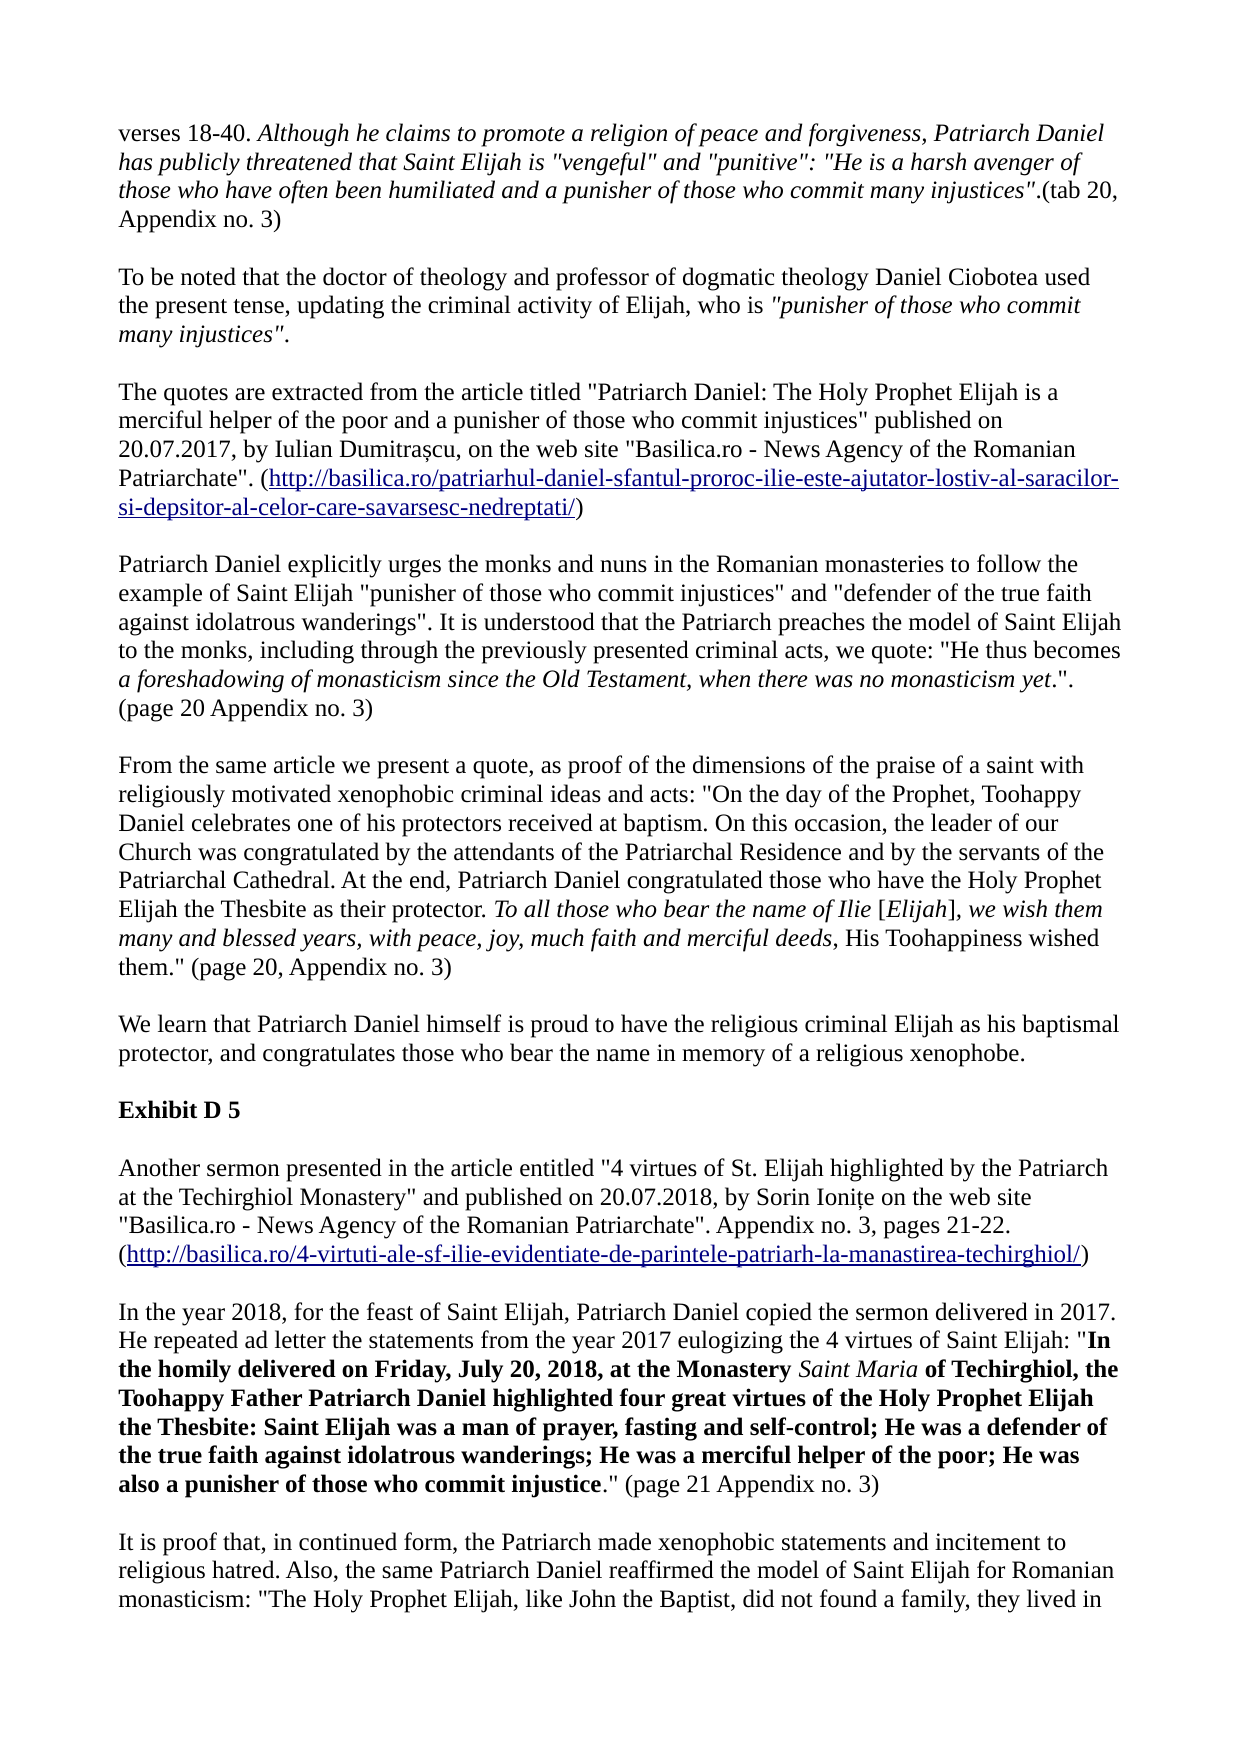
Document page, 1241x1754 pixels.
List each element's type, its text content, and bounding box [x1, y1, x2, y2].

text From the same article we present a quote, as proof of the dimensions of the praise of a saint with religiously motivated xenophobic criminal ideas and acts: "On the day of the Prophet, Toohappy Daniel celebrates one of his protectors received at baptism. On this occasion, the leader of our Church was congratulated by the attendants of the Patriarchal Residence and by the servants of the Patriarchal Cathedral. At the end, Patriarch Daniel congratulated those who have the Holy Prophet Elijah the Thesbite as their protector. To all those who bear the name of Ilie [Elijah], we wish them many and blessed years, with peace, joy, much faith and merciful deeds, His Toohappiness wished them." (page 20, Appendix no. 3) [118, 751, 1122, 981]
text To be noted that the doctor of theology and professor of dogmatic theology Daniel Ciobotea used the present tense, updating the criminal activity of Elijah, who is "punisher of those who commit many injustices". [118, 262, 1122, 348]
text The quotes are extracted from the article titled "Patriarch Daniel: The Holy Prophet Elijah is a merciful helper of the poor and a punisher of those who commit injustices" published on 20.07.2017, by Iulian Dumitrașcu, on the web site "Basilica.ro - News Agency of the Romanian Patriarchate". (http://basilica.ro/patriarhul-daniel-sfantul-proroc-ilie-este-ajutator-lostiv-al-saracilor-si-depsitor-al-celor-care-savarsesc-nedreptati/) [118, 377, 1122, 521]
text verses 18-40. Although he claims to promote a religion of peace and forgiveness, Patriarch Daniel has publicly threatened that Saint Elijah is "vengeful" and "punitive": "He is a harsh avenger of those who have often been humiliated and a punisher of those who commit many injustices".(tab 20, Appendix no. 3) [118, 118, 1122, 233]
text Another sermon presented in the article entitled "4 virtues of St. Elijah highlighted by the Patriarch at the Techirghiol Monastery" and published on 20.07.2018, by Sorin Ionițe on the web site "Basilica.ro - News Agency of the Romanian Patriarchate". Appendix no. 3, pages 21-22. (http://basilica.ro/4-virtuti-ale-sf-ilie-evidentiate-de-parintele-patriarh-la-manastirea-techirghiol/) [118, 1153, 1122, 1268]
text We learn that Patriarch Daniel himself is proud to have the religious criminal Elijah as his baptismal protector, and congratulates those who bear the name in memory of a religious xenophobe. [118, 1009, 1122, 1067]
text Exhibit D 5 [118, 1096, 1122, 1124]
text Patriarch Daniel explicitly urges the monks and nuns in the Romanian monasteries to follow the example of Saint Elijah "punisher of those who commit injustices" and "defender of the true faith against idolatrous wanderings". It is understood that the Patriarch preaches the model of Saint Elijah to the monks, including through the previously presented criminal acts, we quote: "He thus becomes a foreshadowing of monasticism since the Old Testament, when there was no monasticism yet.". (page 20 Appendix no. 3) [118, 549, 1122, 722]
text In the year 2018, for the feast of Saint Elijah, Patriarch Daniel copied the sermon delivered in 2017. He repeated ad letter the statements from the year 2017 eulogizing the 4 virtues of Saint Elijah: "In the homily delivered on Friday, July 20, 2018, at the Monastery Saint Maria of Techirghiol, the Toohappy Father Patriarch Daniel highlighted four great virtues of the Holy Prophet Elijah the Thesbite: Saint Elijah was a man of prayer, fasting and self-control; He was a defender of the true faith against idolatrous wanderings; He was a merciful helper of the poor; He was also a punisher of those who commit injustice." (page 21 Appendix no. 3) [118, 1297, 1122, 1498]
text It is proof that, in continued form, the Patriarch made xenophobic statements and incitement to religious hatred. Also, the same Patriarch Daniel reaffirmed the model of Saint Elijah for Romanian monasticism: "The Holy Prophet Elijah, like John the Baptist, did not found a family, they lived in [118, 1527, 1122, 1613]
